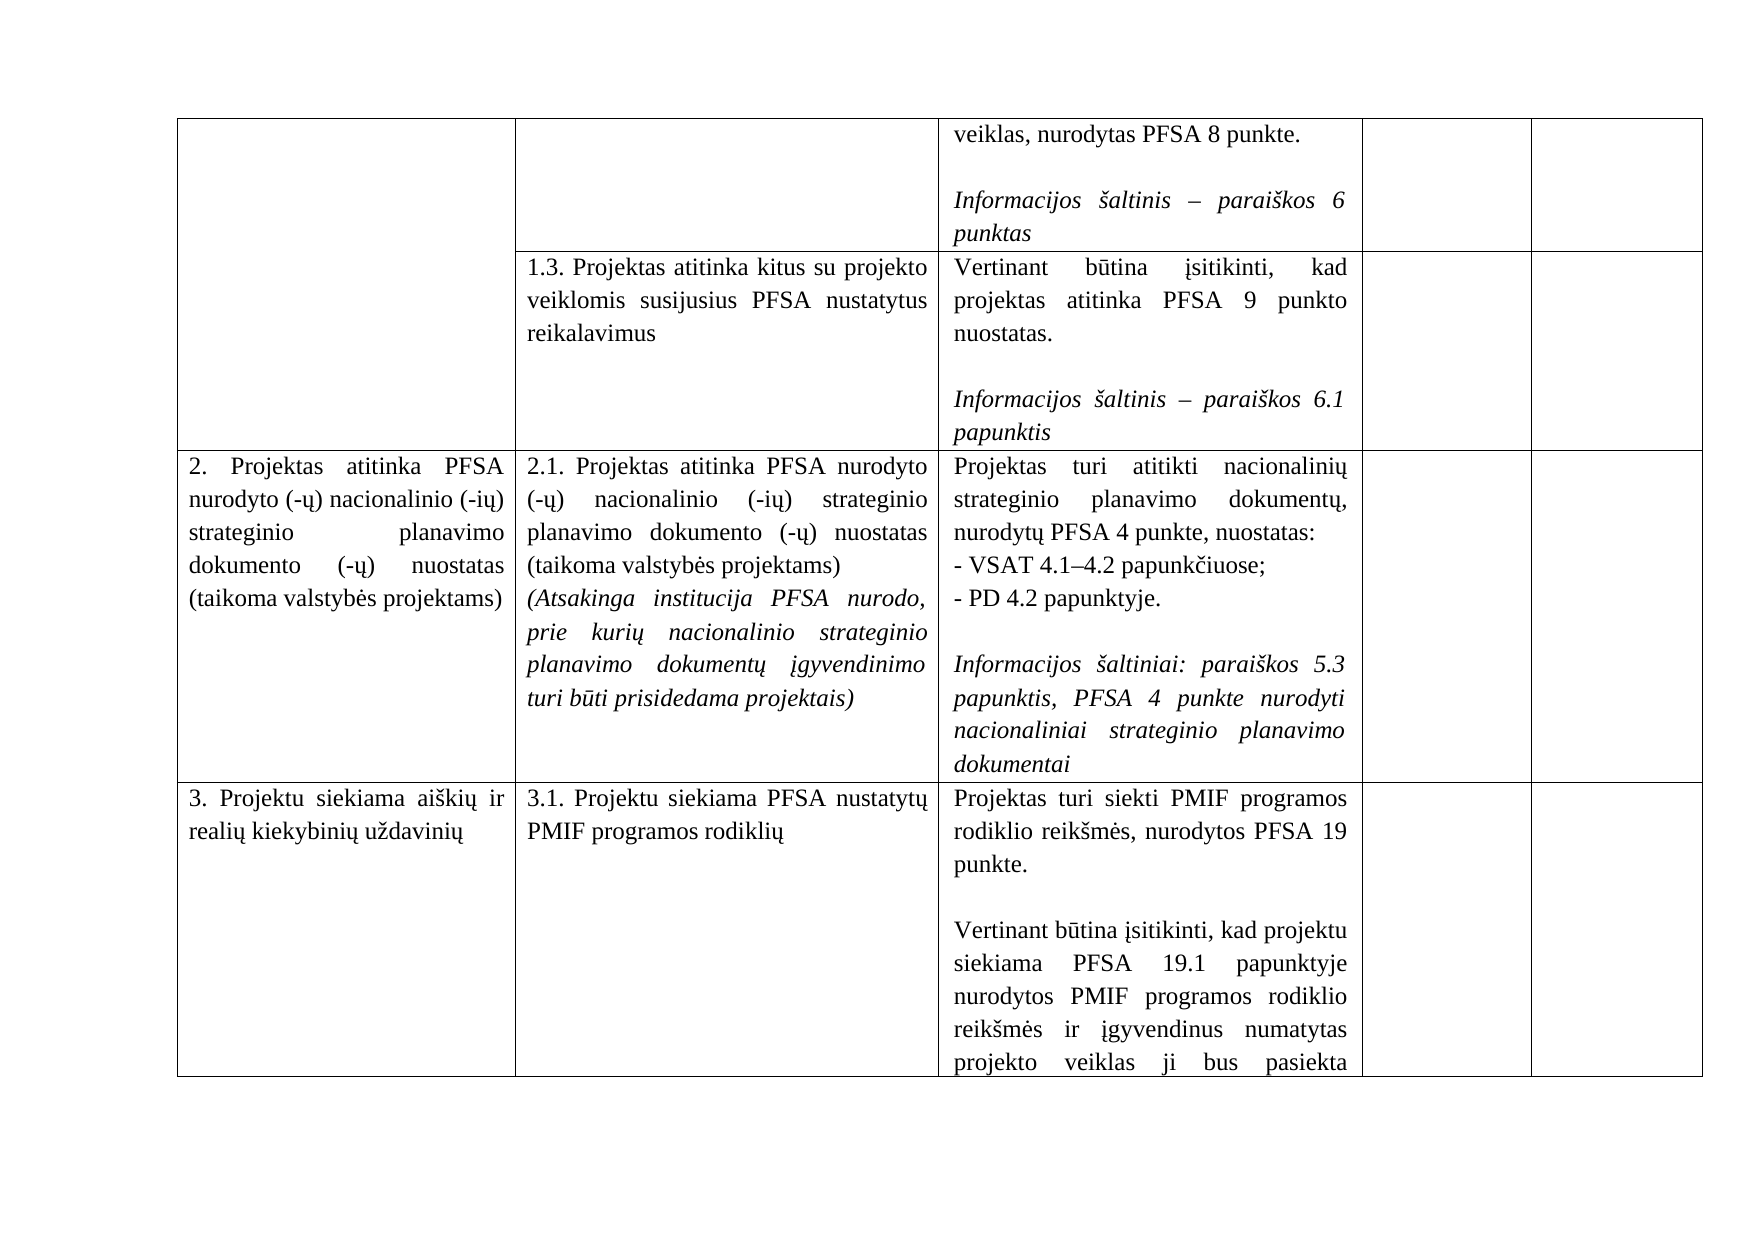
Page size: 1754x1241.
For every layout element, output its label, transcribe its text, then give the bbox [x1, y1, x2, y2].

table_cell Projektas turi atitikti nacionalinių strateginio planavimo dokumentų, nurodytų PFSA 4 punkte, nuostatas: - VSAT 4.1–4.2 papunkčiuose; - PD 4.2 papunktyje. Informacijos šaltiniai: paraiškos 5.3 papunktis, PFSA 4 punkte nurodyti nacionaliniai strateginio planavimo dokumentai [939, 451, 1362, 782]
table_cell [1363, 783, 1531, 1076]
table_cell veiklas, nurodytas PFSA 8 punkte. Informacijos šaltinis – paraiškos 6 punktas [939, 119, 1362, 251]
table_cell 1.3. Projektas atitinka kitus su projekto veiklomis susijusius PFSA nustatytus reikalavimus [516, 252, 938, 450]
table_cell [1532, 783, 1702, 1076]
table_cell Projektas turi siekti PMIF programos rodiklio reikšmės, nurodytos PFSA 19 punkte. Vertinant būtina įsitikinti, kad projektu siekiama PFSA 19.1 papunktyje nurodytos PMIF programos rodiklio reikšmės ir įgyvendinus numatytas projekto veiklas ji bus pasiekta [939, 783, 1362, 1076]
table_cell [1363, 252, 1531, 450]
table_cell [178, 119, 515, 450]
table_cell [1532, 252, 1702, 450]
table_cell 3. Projektu siekiama aiškių ir realių kiekybinių uždavinių [178, 783, 515, 1076]
table_cell [1363, 119, 1531, 251]
table_cell 3.1. Projektu siekiama PFSA nustatytų PMIF programos rodiklių [516, 783, 938, 1076]
table_cell 2. Projektas atitinka PFSA nurodyto (-ų) nacionalinio (-ių) strateginio planavimo dokumento (-ų) nuostatas (taikoma valstybės projektams) [178, 451, 515, 782]
table_cell [1532, 451, 1702, 782]
table_cell [1363, 451, 1531, 782]
table_cell Vertinant būtina įsitikinti, kad projektas atitinka PFSA 9 punkto nuostatas. Informacijos šaltinis – paraiškos 6.1 papunktis [939, 252, 1362, 450]
table_cell [516, 119, 938, 251]
table_cell [1532, 119, 1702, 251]
table_cell 2.1. Projektas atitinka PFSA nurodyto (-ų) nacionalinio (-ių) strateginio planavimo dokumento (-ų) nuostatas (taikoma valstybės projektams) (Atsakinga institucija PFSA nurodo, prie kurių nacionalinio strateginio planavimo dokumentų įgyvendinimo turi būti prisidedama projektais) [516, 451, 938, 782]
